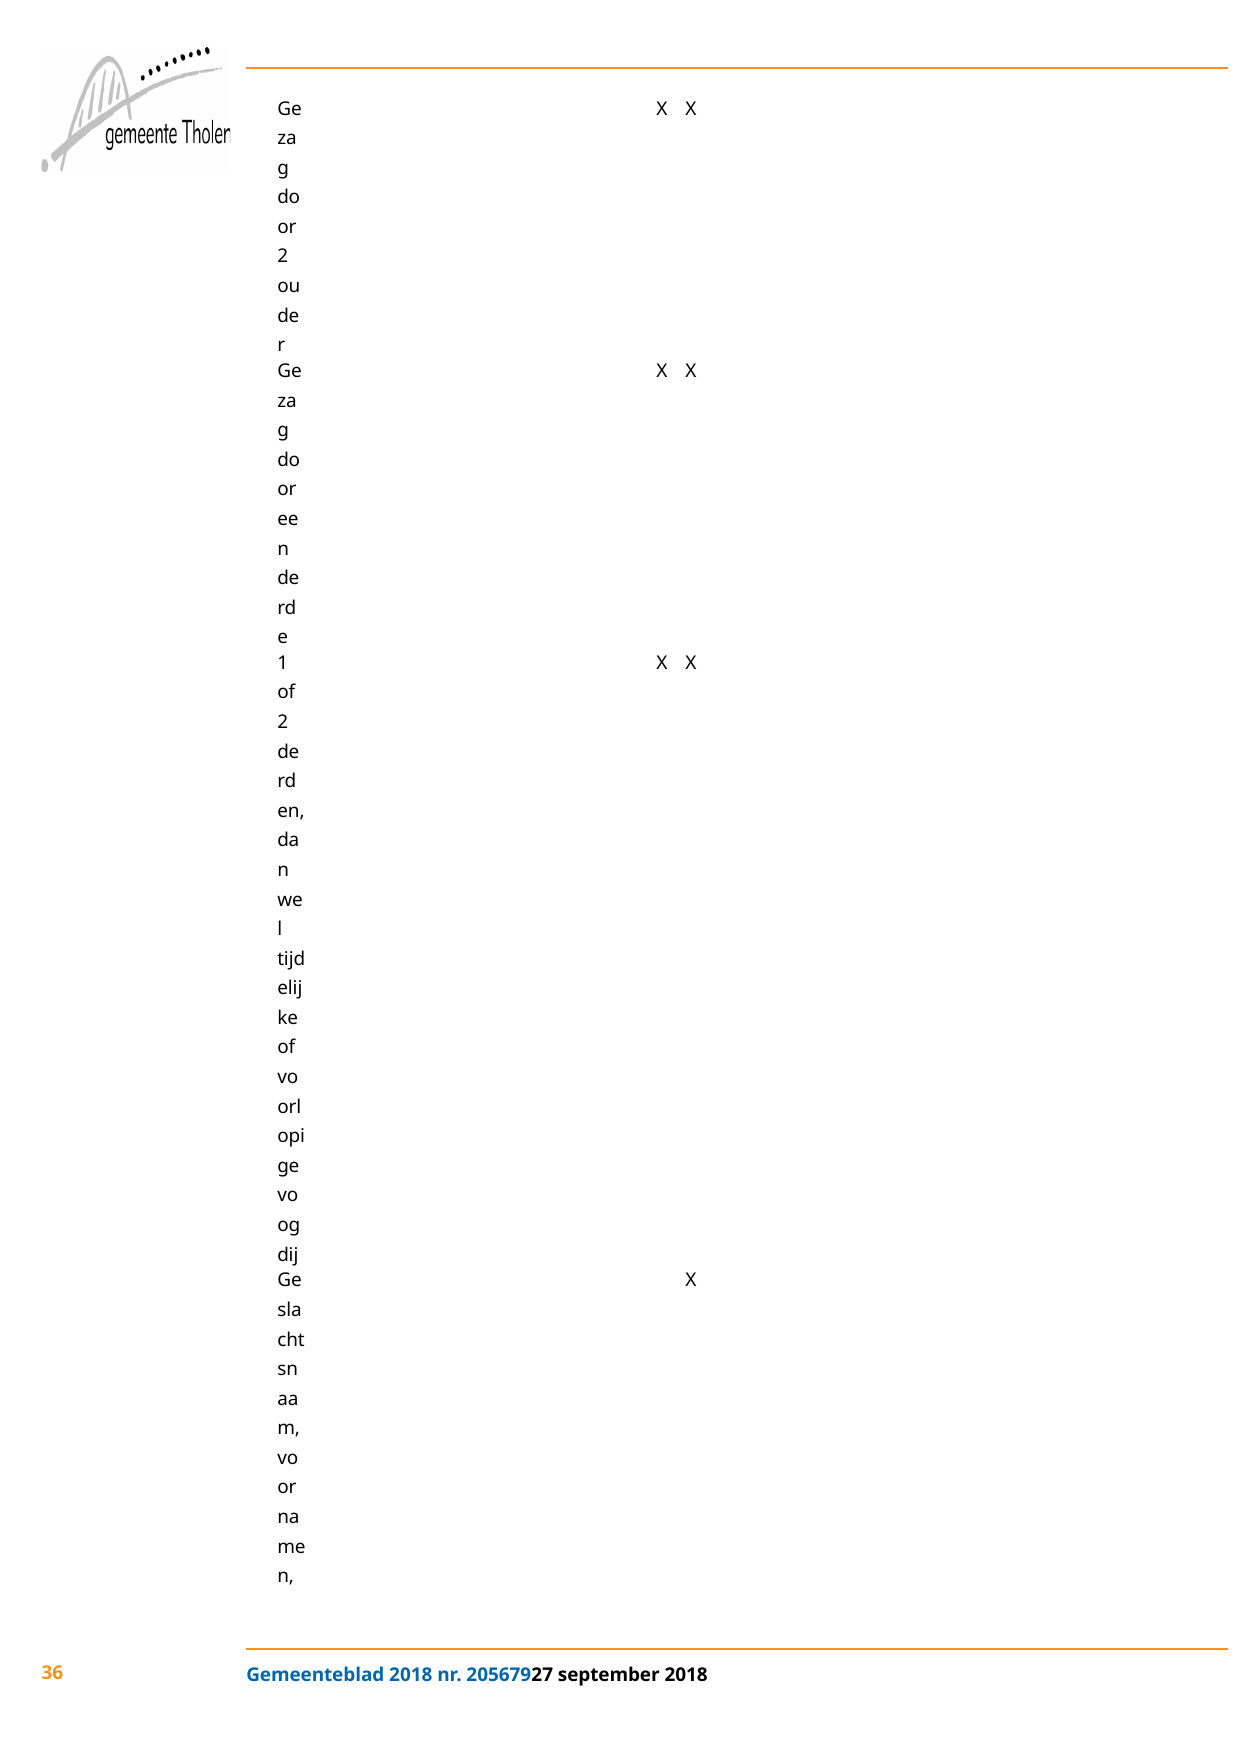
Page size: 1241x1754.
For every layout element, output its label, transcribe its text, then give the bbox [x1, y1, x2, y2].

table_cell [540, 649, 569, 1267]
table_cell [714, 1267, 743, 1588]
table_cell X [656, 95, 685, 357]
table_cell [365, 1267, 394, 1588]
table_cell [365, 357, 394, 649]
table_cell 1 of 2 derden, dan wel tijdelijke of voorlopige voogdij [277, 649, 306, 1267]
table_cell [773, 649, 802, 1267]
table_cell X [685, 649, 714, 1267]
table_cell [598, 357, 627, 649]
table_cell [714, 95, 743, 357]
table_cell [452, 649, 481, 1267]
table_cell [335, 357, 364, 649]
table_cell [656, 1267, 685, 1588]
table_cell [248, 649, 277, 1267]
table_cell [365, 649, 394, 1267]
table_cell [744, 357, 773, 649]
table_cell [510, 357, 539, 649]
table_cell [627, 95, 656, 357]
table_cell [335, 95, 364, 357]
table_cell [423, 649, 452, 1267]
table_cell [744, 649, 773, 1267]
table_cell [714, 649, 743, 1267]
table_cell Gezag door een derde [277, 357, 306, 649]
table_cell [365, 95, 394, 357]
table_cell [773, 1267, 802, 1588]
table_cell [540, 357, 569, 649]
table_cell [481, 649, 510, 1267]
table_cell [248, 1267, 277, 1588]
table_cell [306, 1267, 335, 1588]
table_cell X [685, 357, 714, 649]
picture [41, 47, 231, 172]
table_cell [394, 649, 423, 1267]
table_cell [394, 357, 423, 649]
table_cell [306, 357, 335, 649]
table_cell [423, 357, 452, 649]
table_cell [335, 1267, 364, 1588]
table_cell X [685, 1267, 714, 1588]
table_cell [569, 649, 598, 1267]
table_cell [627, 649, 656, 1267]
table_cell [481, 1267, 510, 1588]
table_cell [306, 95, 335, 357]
table_cell [510, 1267, 539, 1588]
table_cell [569, 1267, 598, 1588]
table_cell [598, 1267, 627, 1588]
table_cell [627, 1267, 656, 1588]
table_cell [248, 95, 277, 357]
table_cell [423, 1267, 452, 1588]
table_cell [744, 1267, 773, 1588]
table_cell [627, 357, 656, 649]
table_cell [598, 95, 627, 357]
table_cell [773, 95, 802, 357]
table_cell [335, 649, 364, 1267]
table_cell [481, 357, 510, 649]
table_cell [452, 357, 481, 649]
table_cell [394, 95, 423, 357]
table_cell [510, 95, 539, 357]
table_cell [598, 649, 627, 1267]
table_cell [481, 95, 510, 357]
table_cell [569, 357, 598, 649]
table_cell X [656, 649, 685, 1267]
table_cell [540, 95, 569, 357]
table_cell Gezag door 2 ouder [277, 95, 306, 357]
table_cell [744, 95, 773, 357]
table_cell [714, 357, 743, 649]
table_cell [540, 1267, 569, 1588]
table_cell X [685, 95, 714, 357]
table_cell [773, 357, 802, 649]
table_cell Geslachtsnaam, voornamen, [277, 1267, 306, 1588]
table_cell [306, 649, 335, 1267]
table_cell [510, 649, 539, 1267]
table_cell [423, 95, 452, 357]
table_cell [248, 357, 277, 649]
table_cell [394, 1267, 423, 1588]
table_cell X [656, 357, 685, 649]
table_cell [452, 95, 481, 357]
table_cell [569, 95, 598, 357]
table_cell [452, 1267, 481, 1588]
